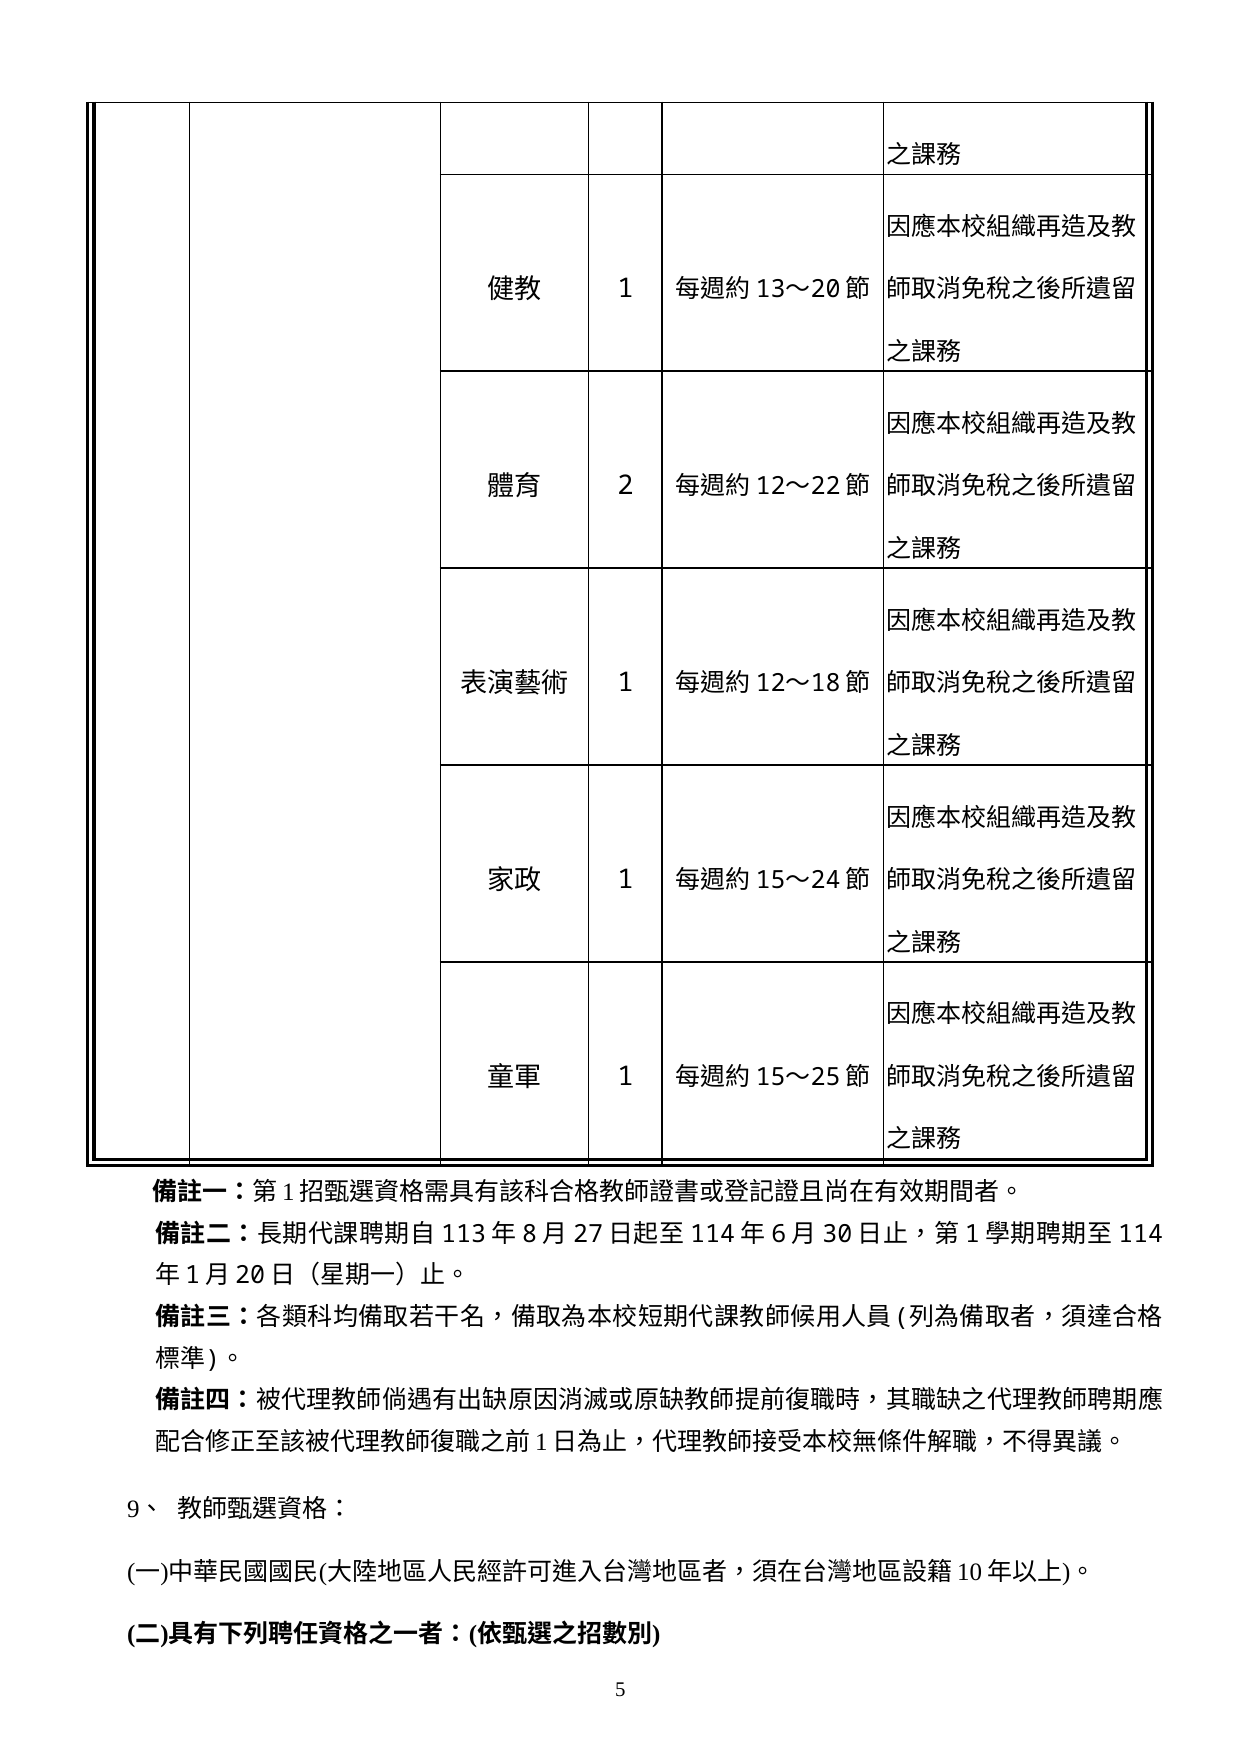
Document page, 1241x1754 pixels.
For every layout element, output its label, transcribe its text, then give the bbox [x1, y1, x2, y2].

table_cell 家政 [441, 766, 588, 961]
table_cell 之課務 [884, 103, 1145, 173]
table_cell 因應本校組織再造及教師取消免稅之後所遺留之課務 [884, 175, 1145, 370]
table_cell 1 [589, 175, 661, 370]
table_cell [190, 103, 440, 1158]
table_cell [96, 103, 189, 1158]
text 備註四：被代理教師倘遇有出缺原因消滅或原缺教師提前復職時，其職缺之代理教師聘期應配合修正至該被代理教師復職之前1日為止，代理教師接受本校無條件解職，不得異議。 [155, 1376, 1163, 1459]
text 備註一：第1招甄選資格需具有該科合格教師證書或登記證且尚在有效期間者。 [77, 1167, 1163, 1209]
table_cell 每週約13～20節 [663, 175, 883, 370]
table_cell 每週約12～22節 [663, 372, 883, 567]
table_cell [589, 103, 661, 173]
text (一)中華民國國民(大陸地區人民經許可進入台灣地區者，須在台灣地區設籍10年以上)。 [127, 1528, 1163, 1590]
text 備註三：各類科均備取若干名，備取為本校短期代課教師候用人員(列為備取者，須達合格標準)。 [155, 1292, 1163, 1376]
table_cell 每週約12～18節 [663, 569, 883, 764]
table_cell 每週約15～25節 [663, 963, 883, 1158]
table_cell [663, 103, 883, 173]
table_cell 健教 [441, 175, 588, 370]
table_cell 體育 [441, 372, 588, 567]
table_cell 因應本校組織再造及教師取消免稅之後所遺留之課務 [884, 372, 1145, 567]
table_cell 每週約15～24節 [663, 766, 883, 961]
table_cell 因應本校組織再造及教師取消免稅之後所遺留之課務 [884, 963, 1145, 1158]
table_cell 1 [589, 766, 661, 961]
table_cell 1 [589, 569, 661, 764]
list 教師甄選資格： [127, 1465, 1163, 1528]
table_cell 因應本校組織再造及教師取消免稅之後所遺留之課務 [884, 569, 1145, 764]
table_cell 表演藝術 [441, 569, 588, 764]
table_cell 2 [589, 372, 661, 567]
table_cell [441, 103, 588, 173]
table_cell 童軍 [441, 963, 588, 1158]
table_cell 1 [589, 963, 661, 1158]
text 備註二：長期代課聘期自113年8月27日起至114年6月30日止，第1學期聘期至114年1月20日（星期一）止。 [155, 1209, 1163, 1292]
table_cell 因應本校組織再造及教師取消免稅之後所遺留之課務 [884, 766, 1145, 961]
text (二)具有下列聘任資格之一者：(依甄選之招數別) [127, 1590, 1163, 1653]
